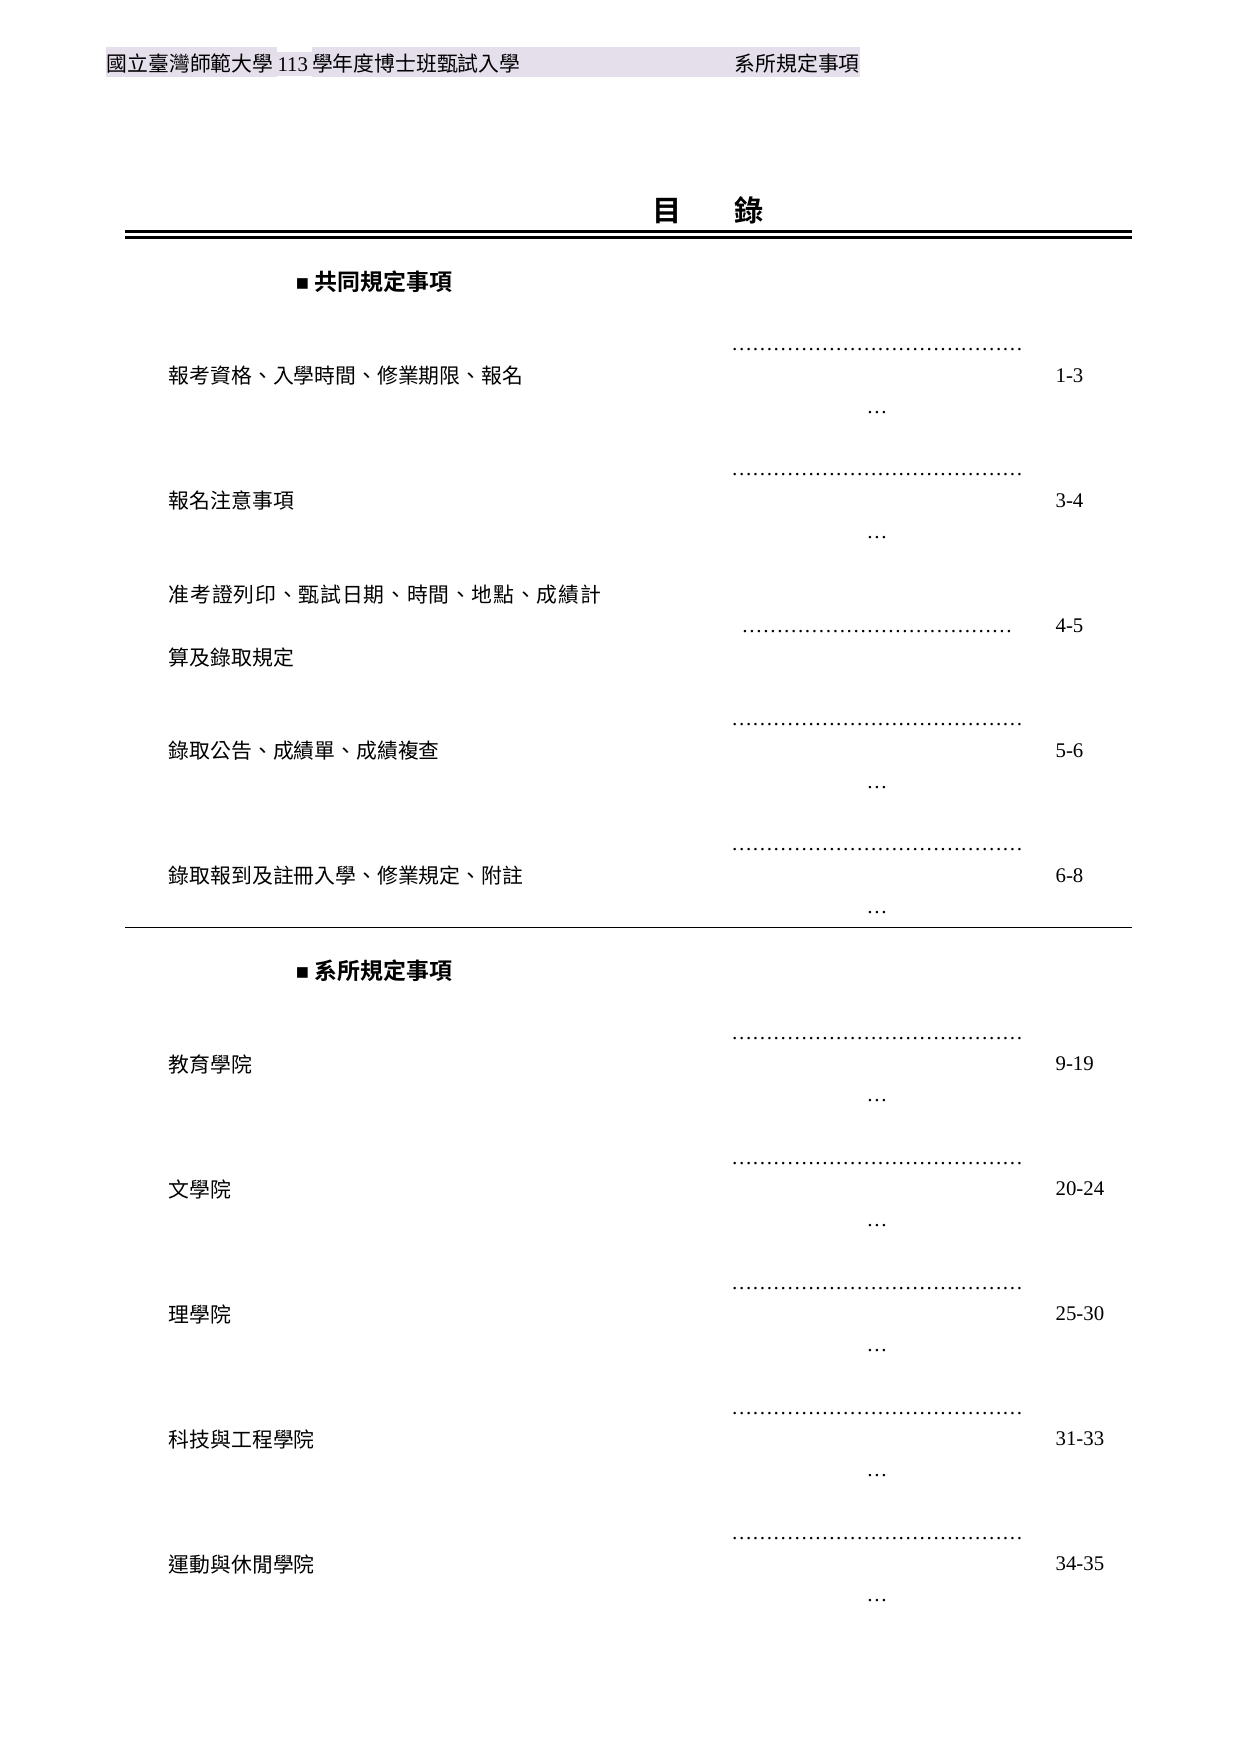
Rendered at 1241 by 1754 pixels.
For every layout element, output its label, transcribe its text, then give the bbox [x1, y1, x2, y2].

table_cell 5-6 [1044, 677, 1132, 802]
table_cell 教育學院 [125, 990, 612, 1115]
table_cell [612, 677, 709, 802]
table_cell [612, 302, 709, 427]
table_cell 20-24 [1044, 1115, 1132, 1240]
table_cell 9-19 [1044, 990, 1132, 1115]
table_cell 4-5 [1044, 552, 1132, 677]
table_cell ………………………………… [710, 552, 1044, 677]
table_cell ……………………………………… [710, 1490, 1044, 1615]
table_cell 准考證列印、甄試日期、時間、地點、成績計算及錄取規定 [125, 552, 612, 677]
table_cell 25-30 [1044, 1240, 1132, 1365]
table_cell 文學院 [125, 1115, 612, 1240]
table_cell [612, 1240, 709, 1365]
table_cell [612, 990, 709, 1115]
table_cell 1-3 [1044, 302, 1132, 427]
table_cell 理學院 [125, 1240, 612, 1365]
table_cell [612, 1365, 709, 1490]
table_cell ……………………………………… [710, 1115, 1044, 1240]
table_cell 錄取報到及註冊入學、修業規定、附註 [125, 802, 612, 927]
table_cell 報考資格、入學時間、修業期限、報名 [125, 302, 612, 427]
table_cell 科技與工程學院 [125, 1365, 612, 1490]
table_cell ■ 系所規定事項 [284, 928, 1132, 990]
table_cell 報名注意事項 [125, 427, 612, 552]
table_cell [612, 427, 709, 552]
table_cell 31-33 [1044, 1365, 1132, 1490]
table_cell [125, 928, 284, 990]
table_cell ……………………………………… [710, 1240, 1044, 1365]
table_cell ……………………………………… [710, 677, 1044, 802]
table_cell ……………………………………… [710, 990, 1044, 1115]
table_cell 34-35 [1044, 1490, 1132, 1615]
table_cell [612, 802, 709, 927]
table_cell ……………………………………… [710, 302, 1044, 427]
table_cell 6-8 [1044, 802, 1132, 927]
table_cell 錄取公告、成績單、成績複查 [125, 677, 612, 802]
table_cell ……………………………………… [710, 802, 1044, 927]
table_cell ■ 共同規定事項 [284, 239, 1132, 302]
table_cell ……………………………………… [710, 1365, 1044, 1490]
table_cell [612, 1115, 709, 1240]
table_cell [612, 1490, 709, 1615]
table_cell ……………………………………… [710, 427, 1044, 552]
table_cell 3-4 [1044, 427, 1132, 552]
table_header 目 錄 [284, 168, 1132, 230]
table_cell [612, 552, 709, 677]
table_cell 運動與休閒學院 [125, 1490, 612, 1615]
table_header [125, 168, 284, 230]
table_cell [125, 239, 284, 302]
